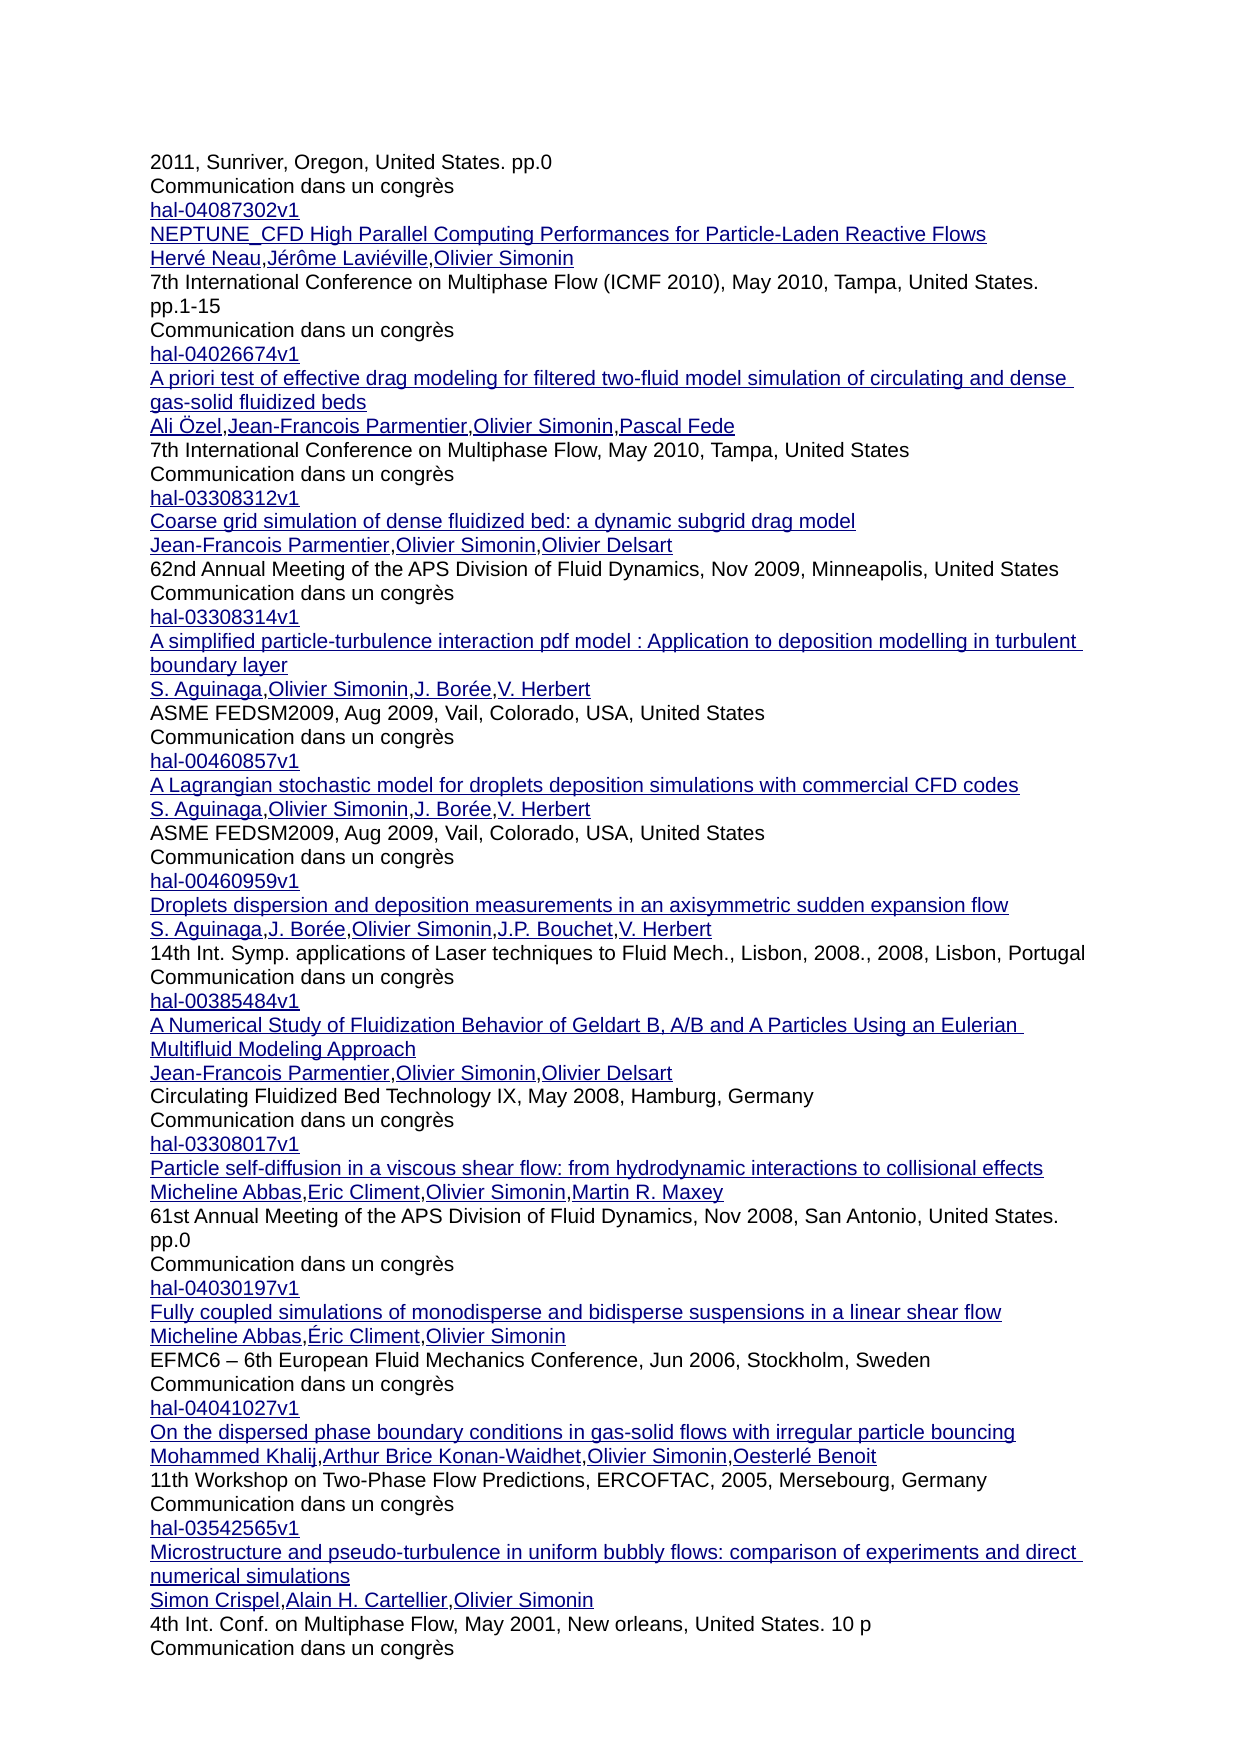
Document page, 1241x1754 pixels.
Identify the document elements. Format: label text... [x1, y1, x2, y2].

table_cell Microstructure and pseudo-turbulence in uniform bubbly flows: comparison of experiments and direct numerical simulations Simon Crispel,Alain H. Cartellier,Olivier Simonin 4th Int. Conf. on Multiphase Flow, May 2001, New orleans, United States. 10 p Communication dans un congrès [150, 1540, 1090, 1659]
table_cell On the dispersed phase boundary conditions in gas-solid flows with irregular particle bouncing Mohammed Khalij,Arthur Brice Konan-Waidhet,Olivier Simonin,Oesterlé Benoit 11th Workshop on Two-Phase Flow Predictions, ERCOFTAC, 2005, Mersebourg, Germany Communication dans un congrès hal-03542565v1 [150, 1420, 1090, 1539]
table_cell NEPTUNE_CFD High Parallel Computing Performances for Particle-Laden Reactive Flows Hervé Neau,Jérôme Laviéville,Olivier Simonin 7th International Conference on Multiphase Flow (ICMF 2010), May 2010, Tampa, United States. pp.1-15 Communication dans un congrès hal-04026674v1 [150, 222, 1090, 366]
table_cell A priori test of effective drag modeling for filtered two-fluid model simulation of circulating and dense gas-solid fluidized beds Ali Özel,Jean-Francois Parmentier,Olivier Simonin,Pascal Fede 7th International Conference on Multiphase Flow, May 2010, Tampa, United States Communication dans un congrès hal-03308312v1 [150, 366, 1090, 509]
table_cell A simplified particle-turbulence interaction pdf model : Application to deposition modelling in turbulent boundary layer S. Aguinaga,Olivier Simonin,J. Borée,V. Herbert ASME FEDSM2009, Aug 2009, Vail, Colorado, USA, United States Communication dans un congrès hal-00460857v1 [150, 629, 1090, 773]
table_cell Fully coupled simulations of monodisperse and bidisperse suspensions in a linear shear flow Micheline Abbas,Éric Climent,Olivier Simonin EFMC6 – 6th European Fluid Mechanics Conference, Jun 2006, Stockholm, Sweden Communication dans un congrès hal-04041027v1 [150, 1300, 1090, 1420]
table_cell Particle self-diffusion in a viscous shear flow: from hydrodynamic interactions to collisional effects Micheline Abbas,Eric Climent,Olivier Simonin,Martin R. Maxey 61st Annual Meeting of the APS Division of Fluid Dynamics, Nov 2008, San Antonio, United States. pp.0 Communication dans un congrès hal-04030197v1 [150, 1156, 1090, 1300]
table_cell Elutriation from Fluidized BEDS Renaud Ansart,Hervé Neau,Philippe Accart,Alain de Ryck,Olivier Simonin CFB 10 - International Conference on Circulating Fluidized Beds and FluidiZed Bed Technology, May 2011, Sunriver, Oregon, United States. pp.0 Communication dans un congrès hal-04087302v1 [150, 150, 1090, 222]
table_cell A Numerical Study of Fluidization Behavior of Geldart B, A/B and A Particles Using an Eulerian Multifluid Modeling Approach Jean-Francois Parmentier,Olivier Simonin,Olivier Delsart Circulating Fluidized Bed Technology IX, May 2008, Hamburg, Germany Communication dans un congrès hal-03308017v1 [150, 1013, 1090, 1156]
table_cell Droplets dispersion and deposition measurements in an axisymmetric sudden expansion flow S. Aguinaga,J. Borée,Olivier Simonin,J.P. Bouchet,V. Herbert 14th Int. Symp. applications of Laser techniques to Fluid Mech., Lisbon, 2008., 2008, Lisbon, Portugal Communication dans un congrès hal-00385484v1 [150, 893, 1090, 1012]
table_cell A Lagrangian stochastic model for droplets deposition simulations with commercial CFD codes S. Aguinaga,Olivier Simonin,J. Borée,V. Herbert ASME FEDSM2009, Aug 2009, Vail, Colorado, USA, United States Communication dans un congrès hal-00460959v1 [150, 773, 1090, 893]
table_cell Coarse grid simulation of dense fluidized bed: a dynamic subgrid drag model Jean-Francois Parmentier,Olivier Simonin,Olivier Delsart 62nd Annual Meeting of the APS Division of Fluid Dynamics, Nov 2009, Minneapolis, United States Communication dans un congrès hal-03308314v1 [150, 509, 1090, 629]
